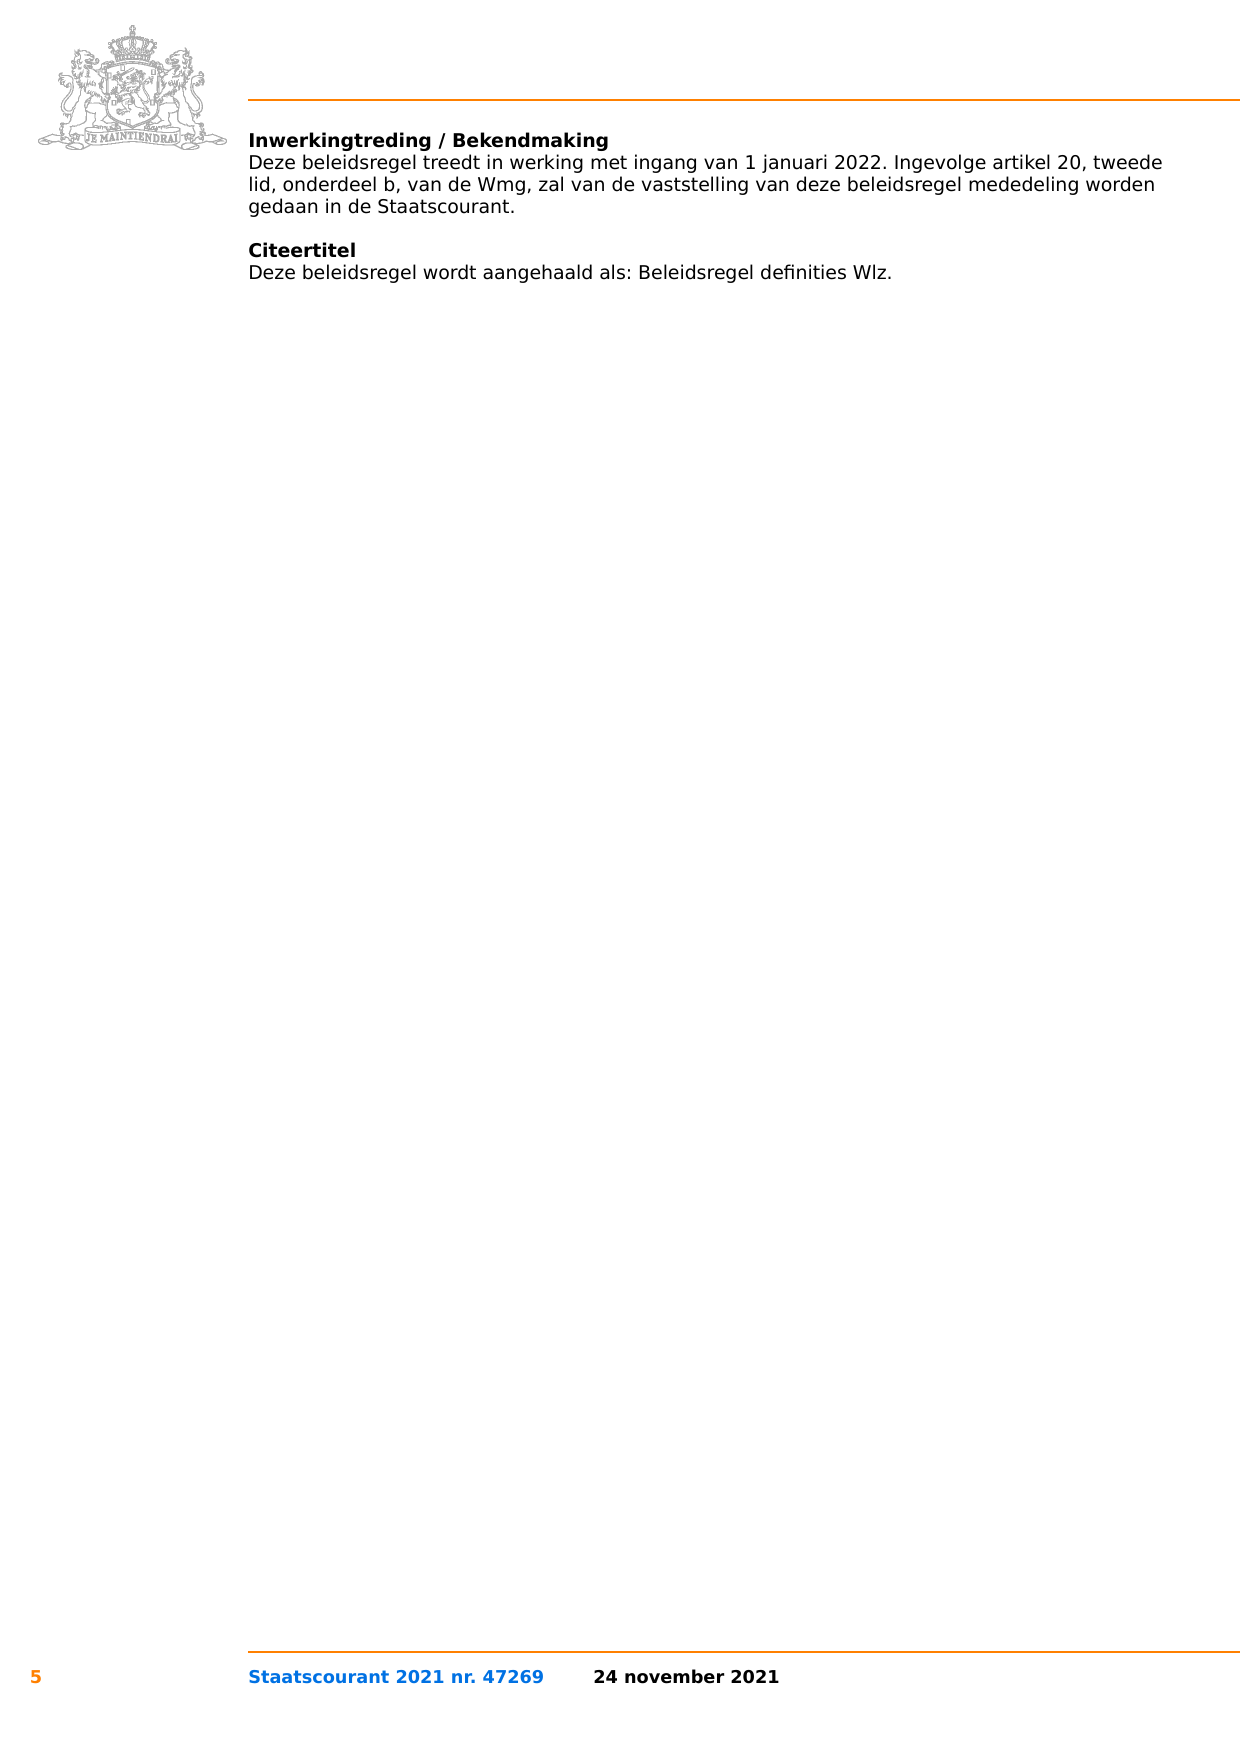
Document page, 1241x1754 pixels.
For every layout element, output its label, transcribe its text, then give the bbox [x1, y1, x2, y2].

subtitle Inwerkingtreding / Bekendmaking [248, 130, 1163, 152]
picture [38, 25, 227, 150]
text Deze beleidsregel wordt aangehaald als: Beleidsregel definities Wlz. [248, 262, 1163, 284]
text Deze beleidsregel treedt in werking met ingang van 1 januari 2022. Ingevolge artikel 20, tweede lid, onderdeel b, van de Wmg, zal van de vaststelling van deze beleidsregel mededeling worden gedaan in de Staatscourant. [248, 152, 1163, 218]
subtitle Citeertitel [248, 240, 1163, 262]
